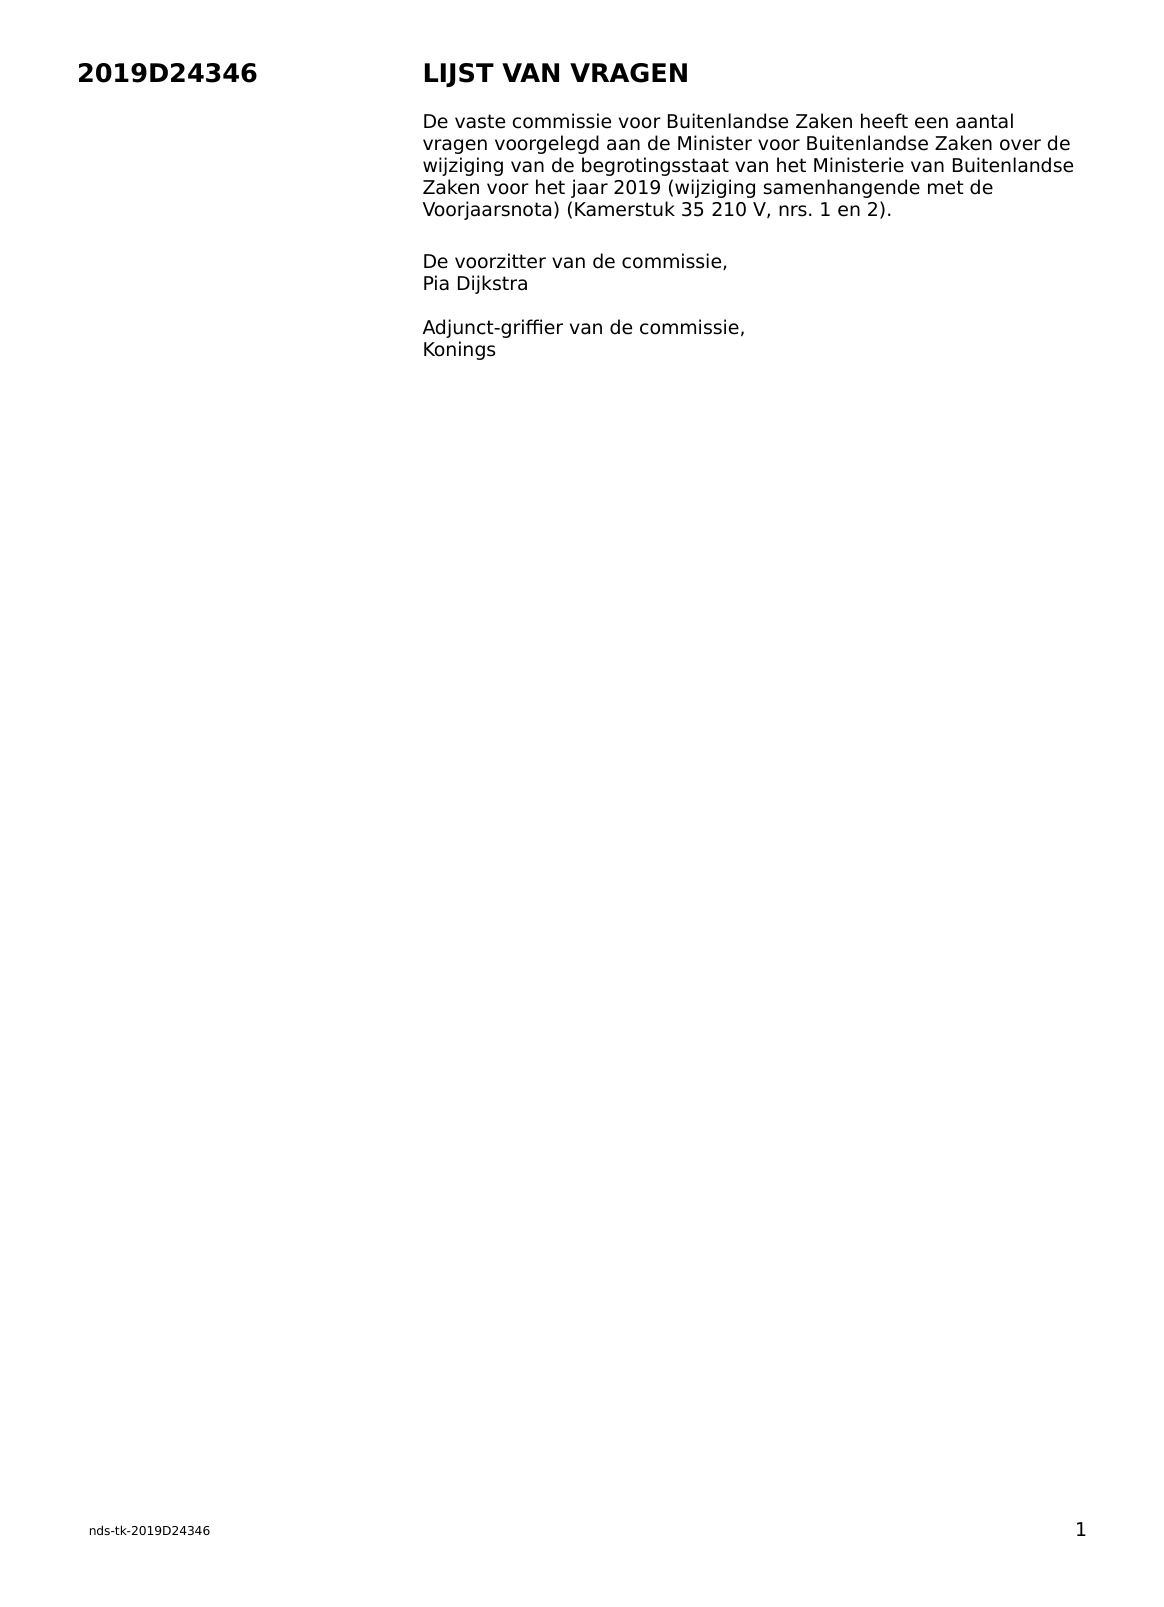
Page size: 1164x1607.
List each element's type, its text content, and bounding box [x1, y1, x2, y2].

text 2019D24346 LIJST VAN VRAGEN [77, 59, 1087, 89]
text nds-tk-2019D24346 [88, 1524, 323, 1538]
text De vaste commissie voor Buitenlandse Zaken heeft een aantal vragen voorgelegd aan de Minister voor Buitenlandse Zaken over de wijziging van de begrotingsstaat van het Ministerie van Buitenlandse Zaken voor het jaar 2019 (wijziging samenhangende met de Voorjaarsnota) (Kamerstuk 35 210 V, nrs. 1 en 2). [422, 111, 1087, 221]
text De voorzitter van de commissie, Pia Dijkstra [422, 251, 1087, 295]
text Adjunct-griffier van de commissie, Konings [422, 317, 1087, 361]
